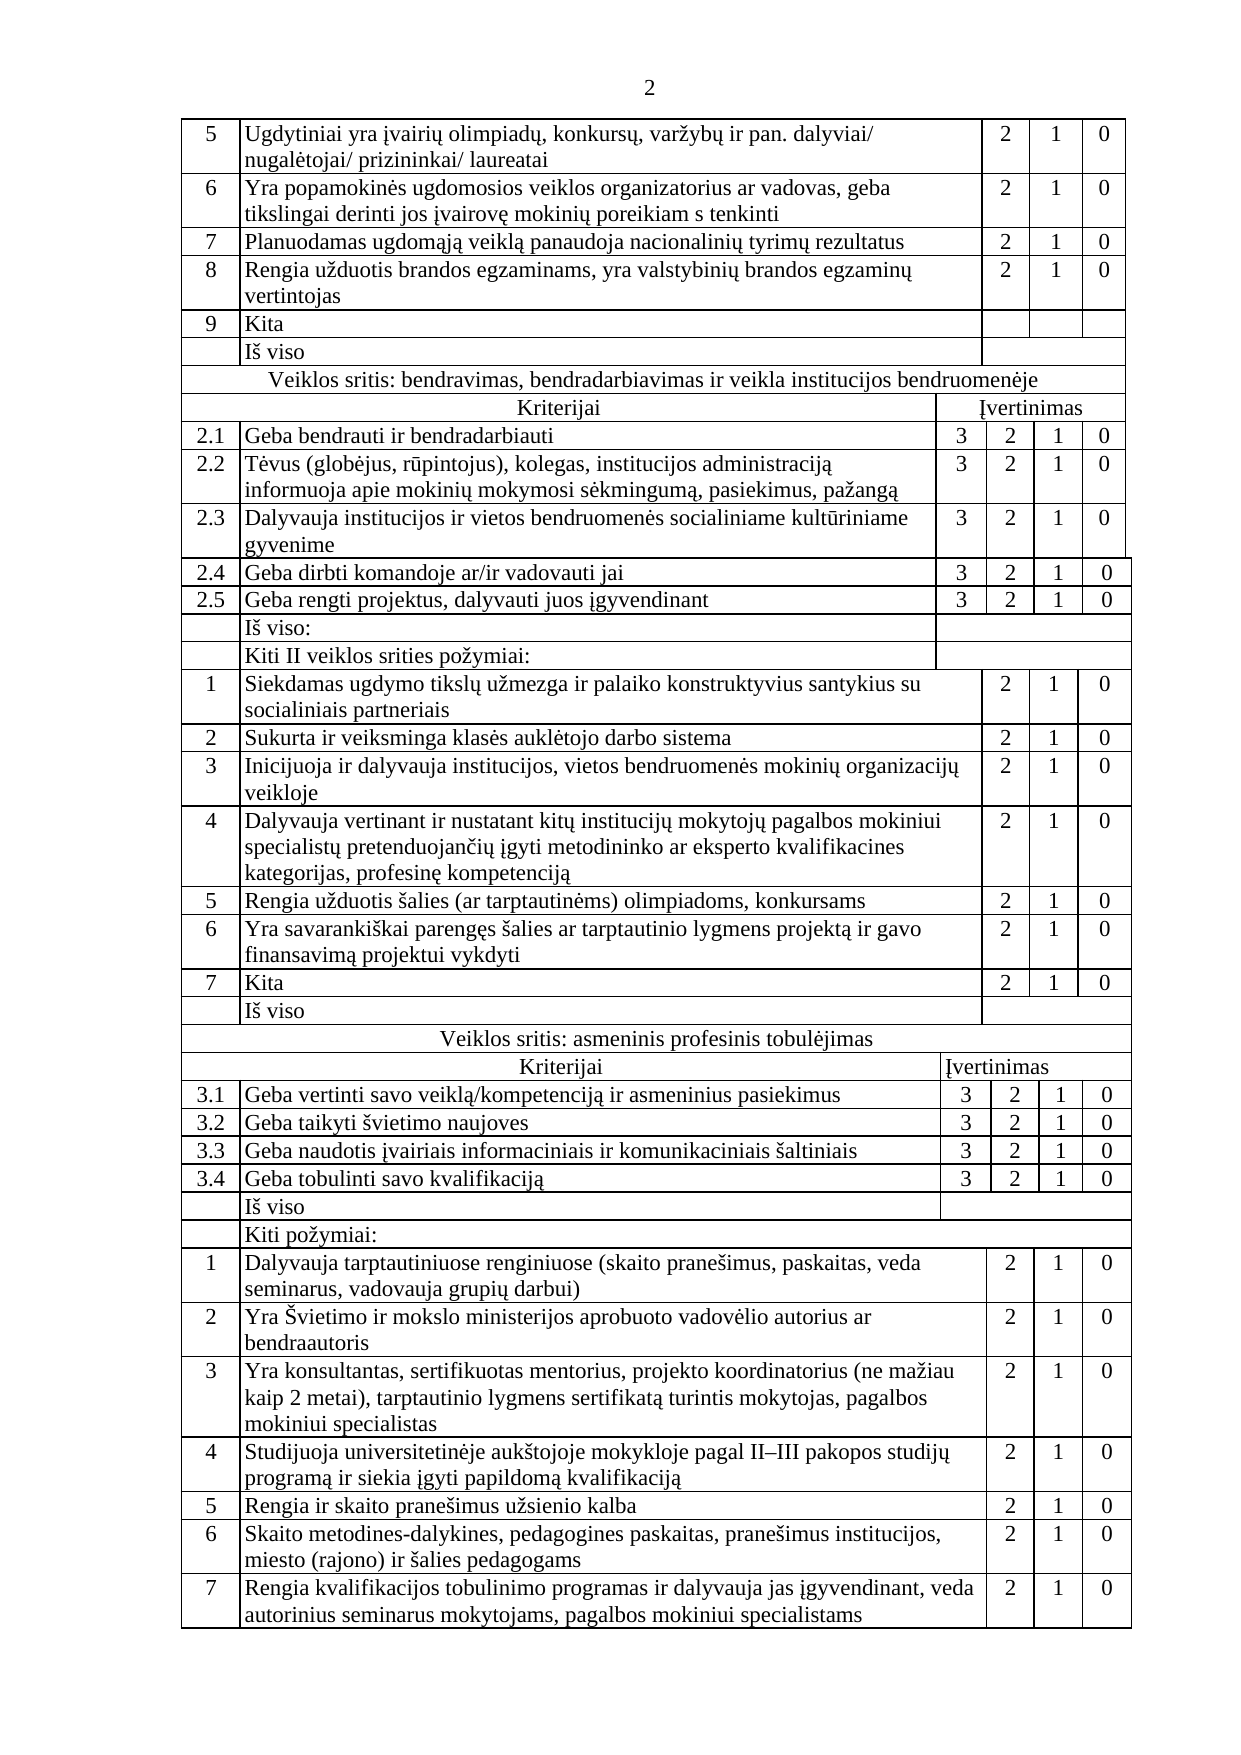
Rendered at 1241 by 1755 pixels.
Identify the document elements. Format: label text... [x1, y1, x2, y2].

table_cell 0 [1083, 1109, 1131, 1135]
table_cell 3 [937, 422, 986, 448]
table_cell [182, 1221, 239, 1247]
table_cell 1 [1035, 1303, 1082, 1356]
table_cell Geba tobulinti savo kvalifikaciją [241, 1165, 940, 1191]
table_cell 2 [983, 670, 1029, 723]
table_cell 2 [983, 174, 1029, 227]
table_cell 2 [992, 1081, 1038, 1107]
table_cell 2 [987, 1492, 1033, 1518]
table_cell 2 [987, 1520, 1033, 1573]
table_cell 0 [1083, 1137, 1131, 1163]
table_cell [1126, 449, 1131, 503]
table_cell Dalyvauja vertinant ir nustatant kitų institucijų mokytojų pagalbos mokiniui specialistų pretenduojančių įgyti metodininko ar eksperto kvalifikacines kategorijas, profesinę kompetenciją [241, 807, 981, 886]
table_cell Planuodamas ugdomąją veiklą panaudoja nacionalinių tyrimų rezultatus [241, 228, 981, 254]
table_cell Kiti II veiklos srities požymiai: [241, 642, 935, 669]
table_cell Studijuoja universitetinėje aukštojoje mokykloje pagal II–III pakopos studijų programą ir siekia įgyti papildomą kvalifikaciją [241, 1438, 986, 1491]
table_cell 0 [1083, 1165, 1131, 1191]
table_cell Kriterijai [182, 1053, 940, 1079]
table_cell 2 [983, 970, 1029, 996]
table_cell [1126, 118, 1131, 172]
table_cell Rengia ir skaito pranešimus užsienio kalba [241, 1492, 986, 1518]
table_cell 2 [983, 725, 1029, 751]
table_cell 2 [983, 228, 1029, 254]
table_cell 2 [987, 422, 1033, 448]
table_cell 6 [182, 174, 239, 227]
table_cell 1 [1030, 887, 1077, 914]
table_cell 5 [182, 1492, 239, 1518]
table_cell 1 [1030, 174, 1082, 227]
table_cell 2 [983, 915, 1029, 968]
table_cell 0 [1079, 970, 1131, 996]
table_cell 2.2 [182, 450, 239, 503]
table_cell Kita [241, 970, 981, 996]
table_cell 0 [1083, 1357, 1131, 1436]
table_cell [941, 1193, 1131, 1219]
table_cell [983, 311, 1029, 337]
table_cell Siekdamas ugdymo tikslų užmezga ir palaiko konstruktyvius santykius su socialiniais partneriais [241, 670, 981, 723]
table_cell 0 [1083, 256, 1125, 309]
table_cell 2 [983, 256, 1029, 309]
table_cell [182, 338, 239, 365]
table_cell Yra popamokinės ugdomosios veiklos organizatorius ar vadovas, geba tikslingai derinti jos įvairovę mokinių poreikiam s tenkinti [241, 174, 981, 227]
table_cell Kiti požymiai: [241, 1221, 1131, 1247]
table_cell 2.5 [182, 587, 239, 613]
table_cell 0 [1083, 450, 1125, 503]
table_cell 2 [987, 1438, 1033, 1491]
table_cell Iš viso [241, 338, 981, 365]
table_cell [1126, 227, 1131, 254]
table_cell 2.3 [182, 504, 239, 557]
table_cell Dalyvauja institucijos ir vietos bendruomenės socialiniame kultūriniame gyvenime [241, 504, 935, 557]
table_cell 3.4 [182, 1165, 239, 1191]
table_cell 6 [182, 1520, 239, 1573]
table_cell 3 [182, 752, 239, 805]
table_cell [1126, 173, 1131, 227]
table_cell 0 [1083, 422, 1125, 448]
table_cell 2 [983, 807, 1029, 886]
table_cell 1 [1030, 725, 1077, 751]
table_cell 1 [1035, 422, 1082, 448]
table_cell 0 [1079, 670, 1131, 723]
table_cell 4 [182, 807, 239, 886]
table_cell 1 [1030, 228, 1082, 254]
table_cell 0 [1083, 228, 1125, 254]
table_cell 1 [1030, 915, 1077, 968]
table_cell [1126, 337, 1131, 365]
table_cell Sukurta ir veiksminga klasės auklėtojo darbo sistema [241, 725, 981, 751]
table_cell Yra savarankiškai parengęs šalies ar tarptautinio lygmens projektą ir gavo finansavimą projektui vykdyti [241, 915, 981, 968]
table_cell 2 [992, 1137, 1038, 1163]
table_cell 0 [1079, 807, 1131, 886]
table_cell 3 [941, 1109, 990, 1135]
table_cell Geba rengti projektus, dalyvauti juos įgyvendinant [241, 587, 935, 613]
table_cell Rengia užduotis šalies (ar tarptautinėms) olimpiadoms, konkursams [241, 887, 981, 914]
table_cell Skaito metodines-dalykines, pedagogines paskaitas, pranešimus institucijos, miesto (rajono) ir šalies pedagogams [241, 1520, 986, 1573]
table_cell 3 [941, 1081, 990, 1107]
table_cell Inicijuoja ir dalyvauja institucijos, vietos bendruomenės mokinių organizacijų veikloje [241, 752, 981, 805]
table_cell 7 [182, 228, 239, 254]
table_cell 1 [1035, 587, 1082, 613]
table_cell 1 [1030, 120, 1082, 172]
table_cell 3 [182, 1357, 239, 1436]
table_cell 1 [182, 670, 239, 723]
table_cell Geba naudotis įvairiais informaciniais ir komunikaciniais šaltiniais [241, 1137, 940, 1163]
table_cell 0 [1083, 120, 1125, 172]
table_cell 7 [182, 1574, 239, 1627]
table_cell 0 [1079, 887, 1131, 914]
table_cell 1 [1035, 1574, 1082, 1627]
table_cell 0 [1079, 915, 1131, 968]
table_cell 0 [1079, 752, 1131, 805]
table_cell 8 [182, 256, 239, 309]
table_cell Ugdytiniai yra įvairių olimpiadų, konkursų, varžybų ir pan. dalyviai/ nugalėtojai/ prizininkai/ laureatai [241, 120, 981, 172]
table_cell 1 [1030, 807, 1077, 886]
table_cell Geba taikyti švietimo naujoves [241, 1109, 940, 1135]
table_cell [182, 642, 239, 669]
table_cell Dalyvauja tarptautiniuose renginiuose (skaito pranešimus, paskaitas, veda seminarus, vadovauja grupių darbui) [241, 1249, 986, 1301]
table_cell 0 [1083, 559, 1131, 585]
table_cell 0 [1083, 504, 1125, 557]
table_cell 3.3 [182, 1137, 239, 1163]
table_cell Tėvus (globėjus, rūpintojus), kolegas, institucijos administraciją informuoja apie mokinių mokymosi sėkmingumą, pasiekimus, pažangą [241, 450, 935, 503]
table_cell Geba bendrauti ir bendradarbiauti [241, 422, 935, 448]
table_cell 1 [1035, 1520, 1082, 1573]
table_cell 1 [1040, 1165, 1082, 1191]
table_cell [1126, 255, 1131, 309]
table_cell 3.1 [182, 1081, 239, 1107]
table_cell 0 [1083, 1520, 1131, 1573]
table_cell Kita [241, 311, 981, 337]
table_cell 2 [987, 559, 1033, 585]
table_cell 1 [1035, 559, 1082, 585]
table_cell 2 [182, 725, 239, 751]
table_cell [937, 642, 1131, 669]
table_cell 1 [1040, 1137, 1082, 1163]
table_cell 2 [987, 1357, 1033, 1436]
table_cell Geba dirbti komandoje ar/ir vadovauti jai [241, 559, 935, 585]
table_cell 0 [1083, 1303, 1131, 1356]
table_cell 1 [1035, 1438, 1082, 1491]
table_cell 0 [1079, 725, 1131, 751]
table_cell 4 [182, 1438, 239, 1491]
table_cell Kriterijai [182, 394, 935, 421]
table_cell 2 [987, 1249, 1033, 1301]
table_cell 0 [1083, 1574, 1131, 1627]
table_cell 3 [937, 450, 986, 503]
table_cell 1 [1030, 752, 1077, 805]
table_cell [182, 615, 239, 641]
table_cell 0 [1083, 587, 1131, 613]
table_cell [1126, 503, 1131, 557]
table_cell Yra Švietimo ir mokslo ministerijos aprobuoto vadovėlio autorius ar bendraautoris [241, 1303, 986, 1356]
table_cell 9 [182, 311, 239, 337]
table_cell 2 [182, 1303, 239, 1356]
table_cell 1 [1040, 1109, 1082, 1135]
table_cell 0 [1083, 174, 1125, 227]
table_cell [1126, 393, 1131, 421]
table_cell 2 [983, 752, 1029, 805]
table_cell [1030, 311, 1082, 337]
table_cell 2 [987, 1574, 1033, 1627]
table_cell 1 [1040, 1081, 1082, 1107]
table_cell 1 [1035, 450, 1082, 503]
table_cell 1 [1035, 504, 1082, 557]
table_cell 1 [1030, 670, 1077, 723]
table_cell 1 [1035, 1492, 1082, 1518]
table_cell 2.1 [182, 422, 239, 448]
table_cell 1 [1035, 1357, 1082, 1436]
table_cell 2 [992, 1165, 1038, 1191]
table_cell 2 [987, 1303, 1033, 1356]
table_cell 0 [1083, 1438, 1131, 1491]
table_cell Yra konsultantas, sertifikuotas mentorius, projekto koordinatorius (ne mažiau kaip 2 metai), tarptautinio lygmens sertifikatą turintis mokytojas, pagalbos mokiniui specialistas [241, 1357, 986, 1436]
table_cell 0 [1083, 1492, 1131, 1518]
table_cell 2 [987, 504, 1033, 557]
table_cell Iš viso [241, 1193, 940, 1219]
table_cell [983, 338, 1125, 365]
table_cell Įvertinimas [937, 394, 1125, 421]
table_cell 2 [987, 587, 1033, 613]
table_cell 2 [987, 450, 1033, 503]
table_cell 0 [1083, 1081, 1131, 1107]
table_cell 1 [182, 1249, 239, 1301]
table_cell Iš viso: [241, 615, 935, 641]
table_cell 3 [937, 504, 986, 557]
table_cell 5 [182, 120, 239, 172]
table_cell [182, 997, 239, 1024]
table_cell [1083, 311, 1125, 337]
table_cell 2 [983, 887, 1029, 914]
table_cell Veiklos sritis: bendravimas, bendradarbiavimas ir veikla institucijos bendruomenėje [182, 366, 1125, 393]
table_cell 1 [1030, 256, 1082, 309]
table_cell Rengia užduotis brandos egzaminams, yra valstybinių brandos egzaminų vertintojas [241, 256, 981, 309]
table_cell Rengia kvalifikacijos tobulinimo programas ir dalyvauja jas įgyvendinant, veda autorinius seminarus mokytojams, pagalbos mokiniui specialistams [241, 1574, 986, 1627]
table_cell Iš viso [241, 997, 981, 1024]
table_cell 6 [182, 915, 239, 968]
table_cell [1126, 421, 1131, 448]
table_cell Veiklos sritis: asmeninis profesinis tobulėjimas [182, 1025, 1131, 1052]
table_cell 1 [1035, 1249, 1082, 1301]
table_cell 3.2 [182, 1109, 239, 1135]
table_cell 2.4 [182, 559, 239, 585]
table_cell [983, 997, 1131, 1024]
table_cell 7 [182, 970, 239, 996]
table_cell 3 [937, 559, 986, 585]
table_cell Įvertinimas [941, 1053, 1131, 1079]
table_cell [937, 615, 1131, 641]
table_cell 3 [937, 587, 986, 613]
table_cell [1126, 365, 1131, 393]
table_cell 2 [983, 120, 1029, 172]
table_cell [182, 1193, 239, 1219]
table_cell 2 [992, 1109, 1038, 1135]
table_cell 0 [1083, 1249, 1131, 1301]
table_cell [1126, 309, 1131, 337]
table_cell 3 [941, 1165, 990, 1191]
table_cell Geba vertinti savo veiklą/kompetenciją ir asmeninius pasiekimus [241, 1081, 940, 1107]
table_cell 1 [1030, 970, 1077, 996]
table_cell 5 [182, 887, 239, 914]
table_cell 3 [941, 1137, 990, 1163]
